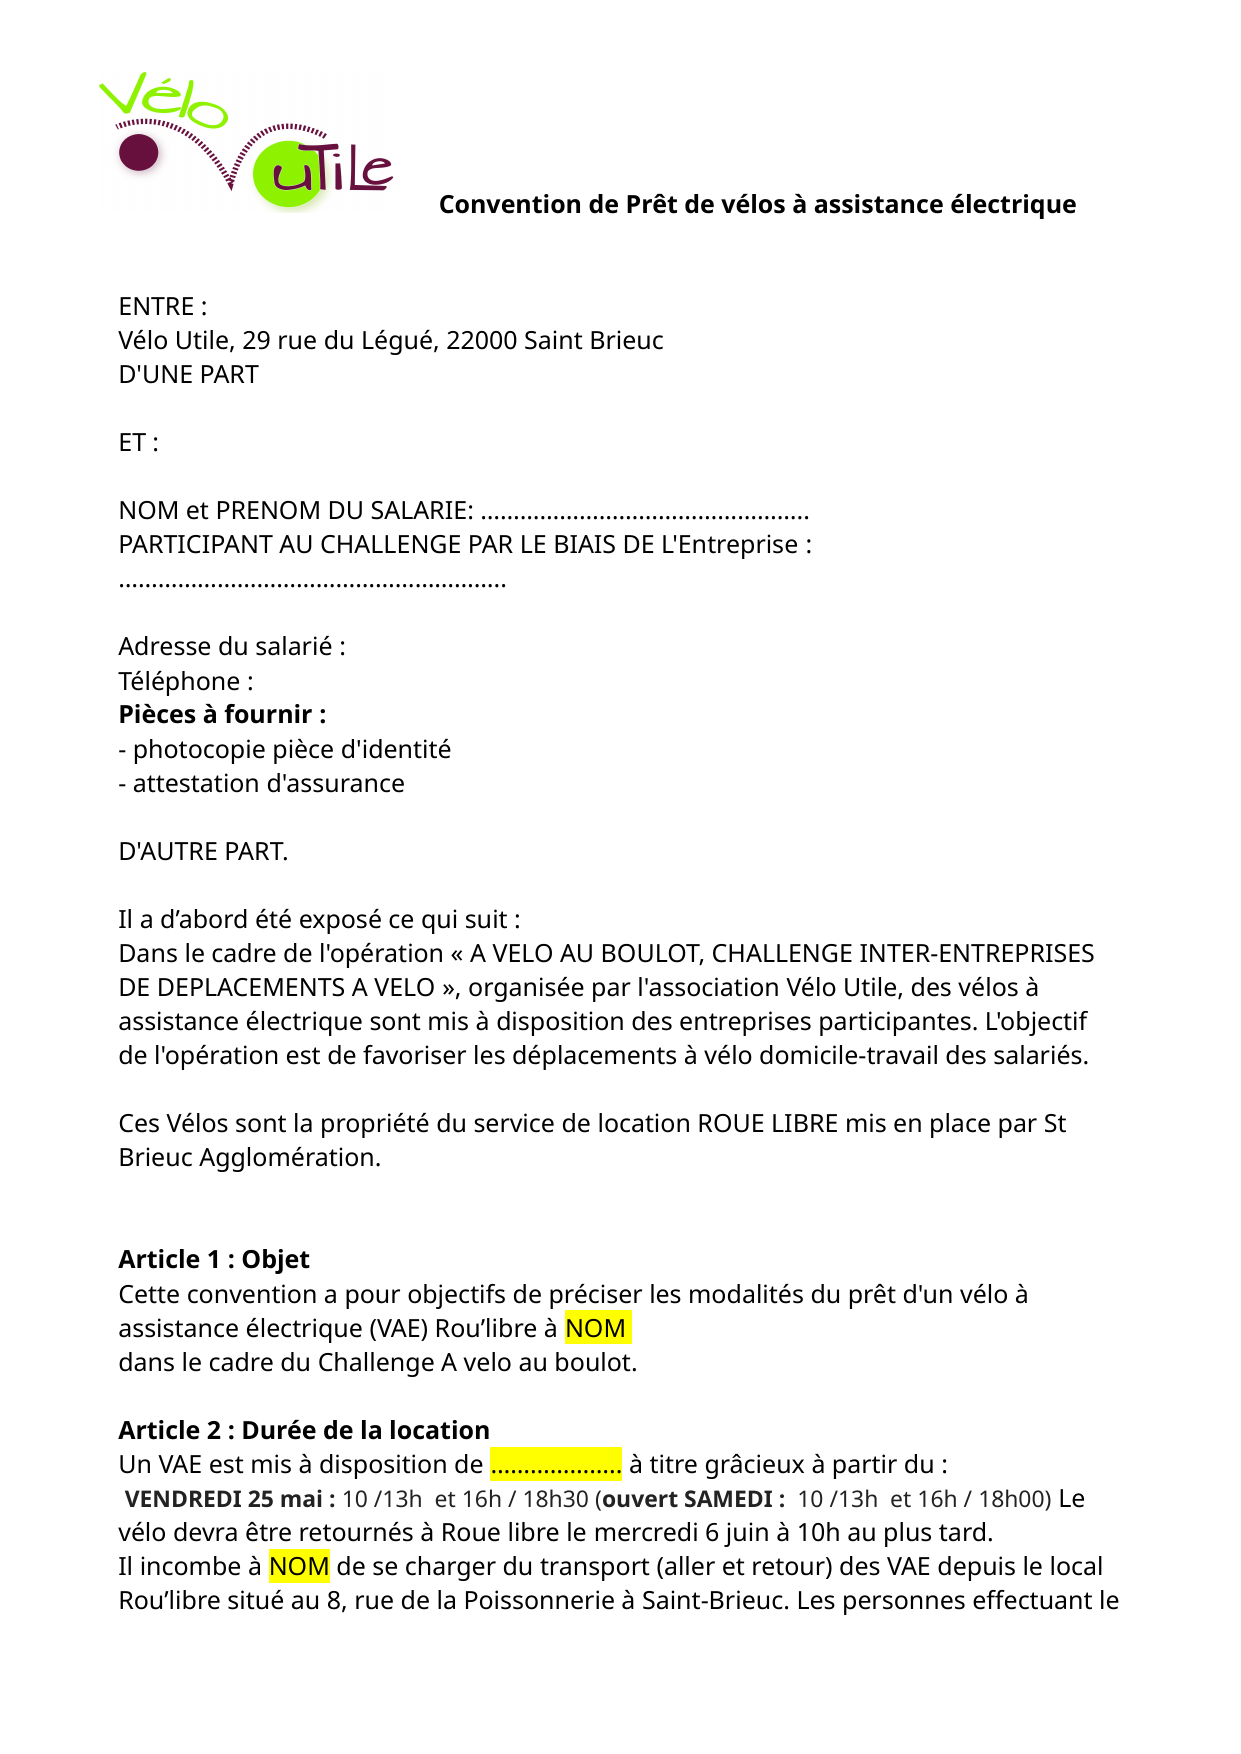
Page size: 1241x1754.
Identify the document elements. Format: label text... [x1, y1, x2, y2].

text ENTRE : [118, 288, 1122, 322]
text Article 2 : Durée de la location [118, 1412, 1122, 1447]
text Dans le cadre de l'opération « A VELO AU BOULOT, CHALLENGE INTER-ENTREPRISES DE DEPLACEMENTS A VELO », organisée par l'association Vélo Utile, des vélos à assistance électrique sont mis à disposition des entreprises participantes. L'objectif de l'opération est de favoriser les déplacements à vélo domicile-travail des salariés. [118, 936, 1122, 1072]
text - attestation d'assurance [118, 765, 1122, 799]
text D'UNE PART [118, 357, 1122, 391]
text Un VAE est mis à disposition de ……………….. à titre grâcieux à partir du : [118, 1447, 1122, 1481]
text D'AUTRE PART. [118, 833, 1122, 867]
text Convention de Prêt de vélos à assistance électrique [118, 186, 1122, 220]
picture [98, 71, 394, 213]
text NOM et PRENOM DU SALARIE: ………………………………………….. [118, 493, 1122, 527]
text VENDREDI 25 mai : 10 /13h et 16h / 18h30 (ouvert SAMEDI : 10 /13h et 16h / 18h00) Le vélo devra être retournés à Roue libre le mercredi 6 juin à 10h au plus tard. [118, 1481, 1122, 1549]
text ET : [118, 425, 1122, 459]
text Article 1 : Objet [118, 1242, 1122, 1276]
text PARTICIPANT AU CHALLENGE PAR LE BIAIS DE L'Entreprise :………………………………………………….. [118, 527, 1122, 595]
text - photocopie pièce d'identité [118, 731, 1122, 765]
text Téléphone : [118, 663, 1122, 697]
text Cette convention a pour objectifs de préciser les modalités du prêt d'un vélo à assistance électrique (VAE) Rou’libre à NOM [118, 1276, 1122, 1344]
text Pièces à fournir : [118, 697, 1122, 731]
text Vélo Utile, 29 rue du Légué, 22000 Saint Brieuc [118, 322, 1122, 357]
text Il a d’abord été exposé ce qui suit : [118, 902, 1122, 936]
text dans le cadre du Challenge A velo au boulot. [118, 1344, 1122, 1378]
text Il incombe à NOM de se charger du transport (aller et retour) des VAE depuis le local Rou’libre situé au 8, rue de la Poissonnerie à Saint-Brieuc. Les personnes effectuant le [118, 1549, 1122, 1617]
text Adresse du salarié : [118, 629, 1122, 663]
text Ces Vélos sont la propriété du service de location ROUE LIBRE mis en place par St Brieuc Agglomération. [118, 1106, 1122, 1174]
